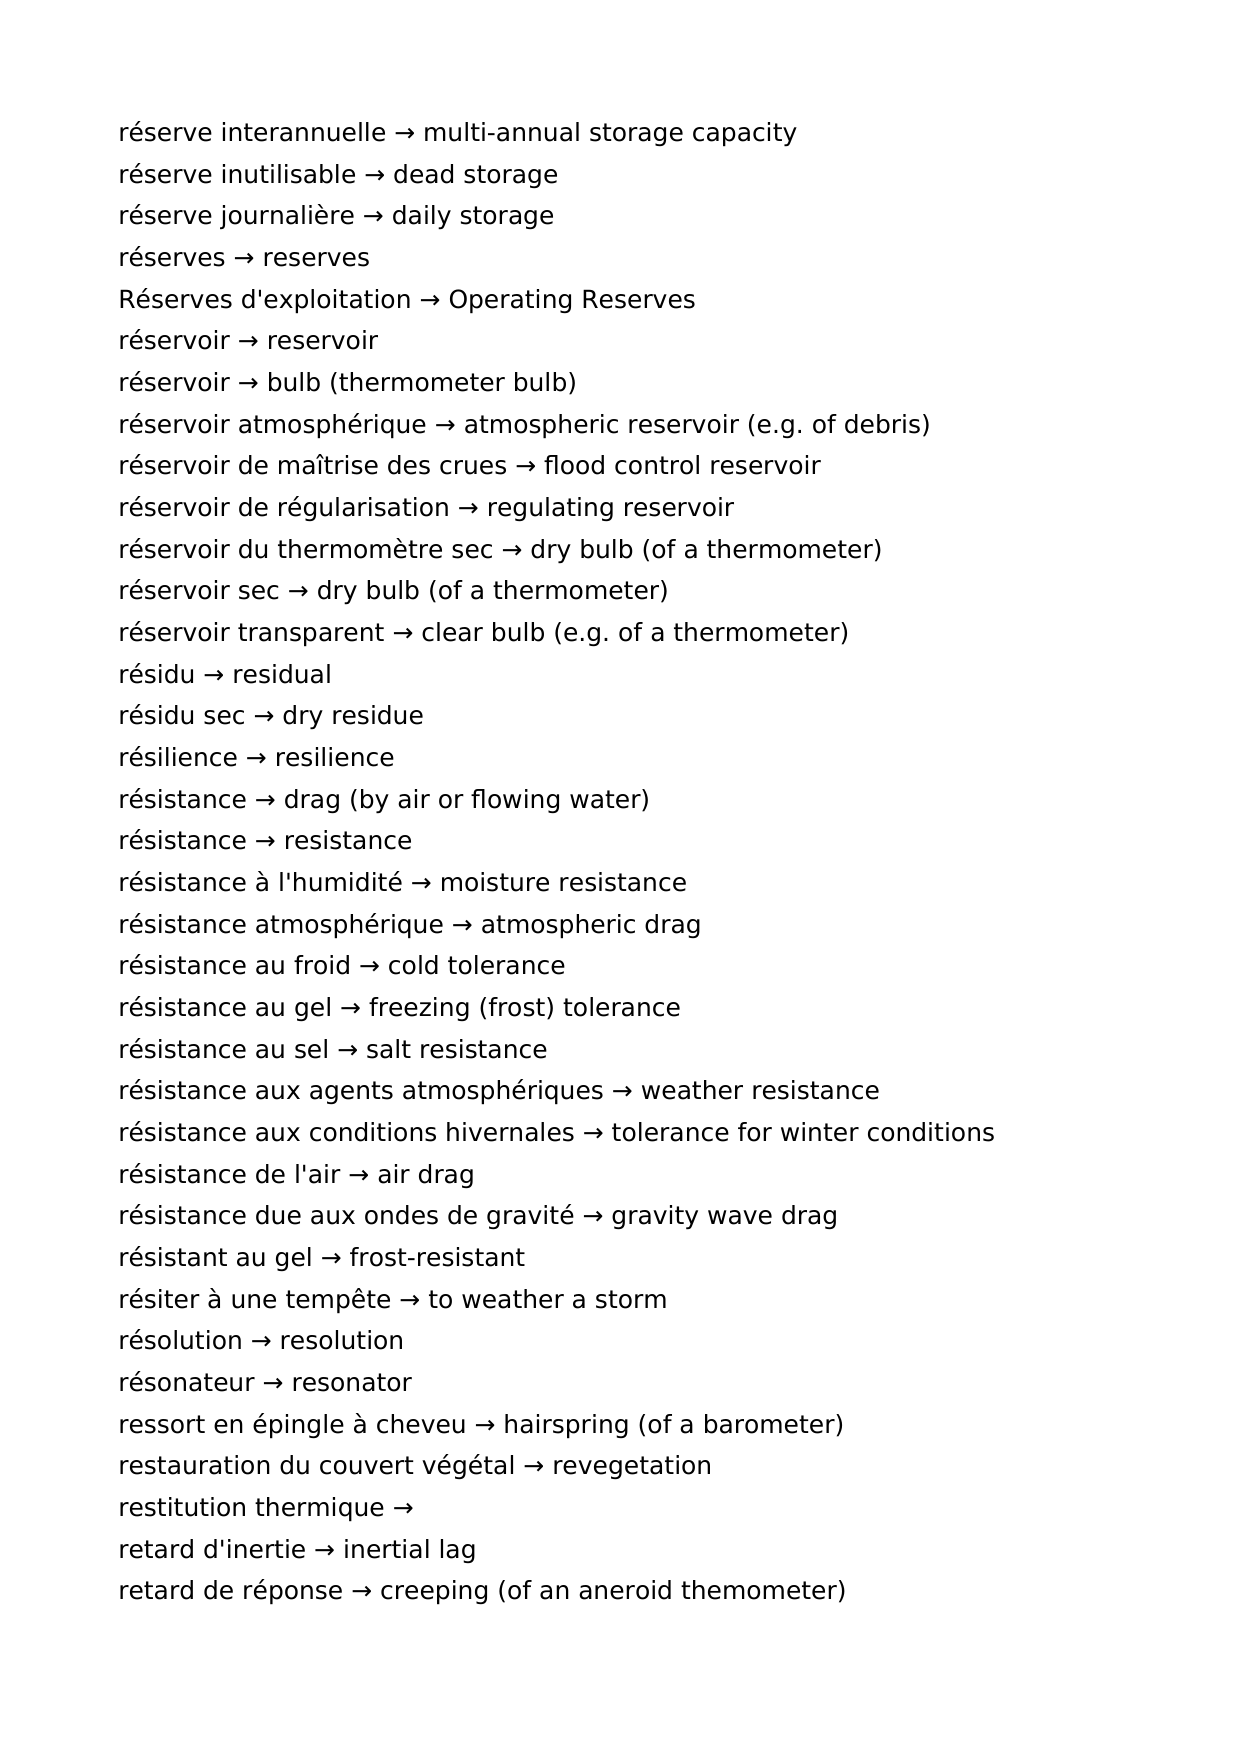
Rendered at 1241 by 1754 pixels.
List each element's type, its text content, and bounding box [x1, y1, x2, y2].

text résistance atmosphérique → atmospheric drag [118, 910, 1122, 939]
text résistance aux agents atmosphériques → weather resistance [118, 1076, 1122, 1106]
text réservoir sec → dry bulb (of a thermometer) [118, 576, 1122, 606]
text réservoir transparent → clear bulb (e.g. of a thermometer) [118, 618, 1122, 647]
text réservoir → bulb (thermometer bulb) [118, 368, 1122, 397]
text réserve journalière → daily storage [118, 201, 1122, 231]
text résistance due aux ondes de gravité → gravity wave drag [118, 1201, 1122, 1231]
text résistance → drag (by air or flowing water) [118, 785, 1122, 814]
text restitution thermique → [118, 1493, 1122, 1522]
text ressort en épingle à cheveu → hairspring (of a barometer) [118, 1410, 1122, 1439]
text restauration du couvert végétal → revegetation [118, 1451, 1122, 1481]
text réserve inutilisable → dead storage [118, 160, 1122, 189]
text réservoir du thermomètre sec → dry bulb (of a thermometer) [118, 535, 1122, 564]
text résistance de l'air → air drag [118, 1160, 1122, 1189]
text retard de réponse → creeping (of an aneroid themometer) [118, 1576, 1122, 1606]
text réserves → reserves [118, 243, 1122, 272]
text résistance aux conditions hivernales → tolerance for winter conditions [118, 1118, 1122, 1147]
text réservoir atmosphérique → atmospheric reservoir (e.g. of debris) [118, 410, 1122, 439]
text réservoir de maîtrise des crues → flood control reservoir [118, 451, 1122, 481]
text résistance au froid → cold tolerance [118, 951, 1122, 981]
text résiter à une tempête → to weather a storm [118, 1285, 1122, 1314]
text résistance → resistance [118, 826, 1122, 856]
text résistance au sel → salt resistance [118, 1035, 1122, 1064]
text résilience → resilience [118, 743, 1122, 772]
text retard d'inertie → inertial lag [118, 1535, 1122, 1564]
text réserve interannuelle → multi-annual storage capacity [118, 118, 1122, 147]
text Réserves d'exploitation → Operating Reserves [118, 285, 1122, 314]
text résistance au gel → freezing (frost) tolerance [118, 993, 1122, 1022]
text résistance à l'humidité → moisture resistance [118, 868, 1122, 897]
text réservoir de régularisation → regulating reservoir [118, 493, 1122, 522]
text réservoir → reservoir [118, 326, 1122, 356]
text résidu sec → dry residue [118, 701, 1122, 731]
text résistant au gel → frost-resistant [118, 1243, 1122, 1272]
text résolution → resolution [118, 1326, 1122, 1356]
text résidu → residual [118, 660, 1122, 689]
text résonateur → resonator [118, 1368, 1122, 1397]
